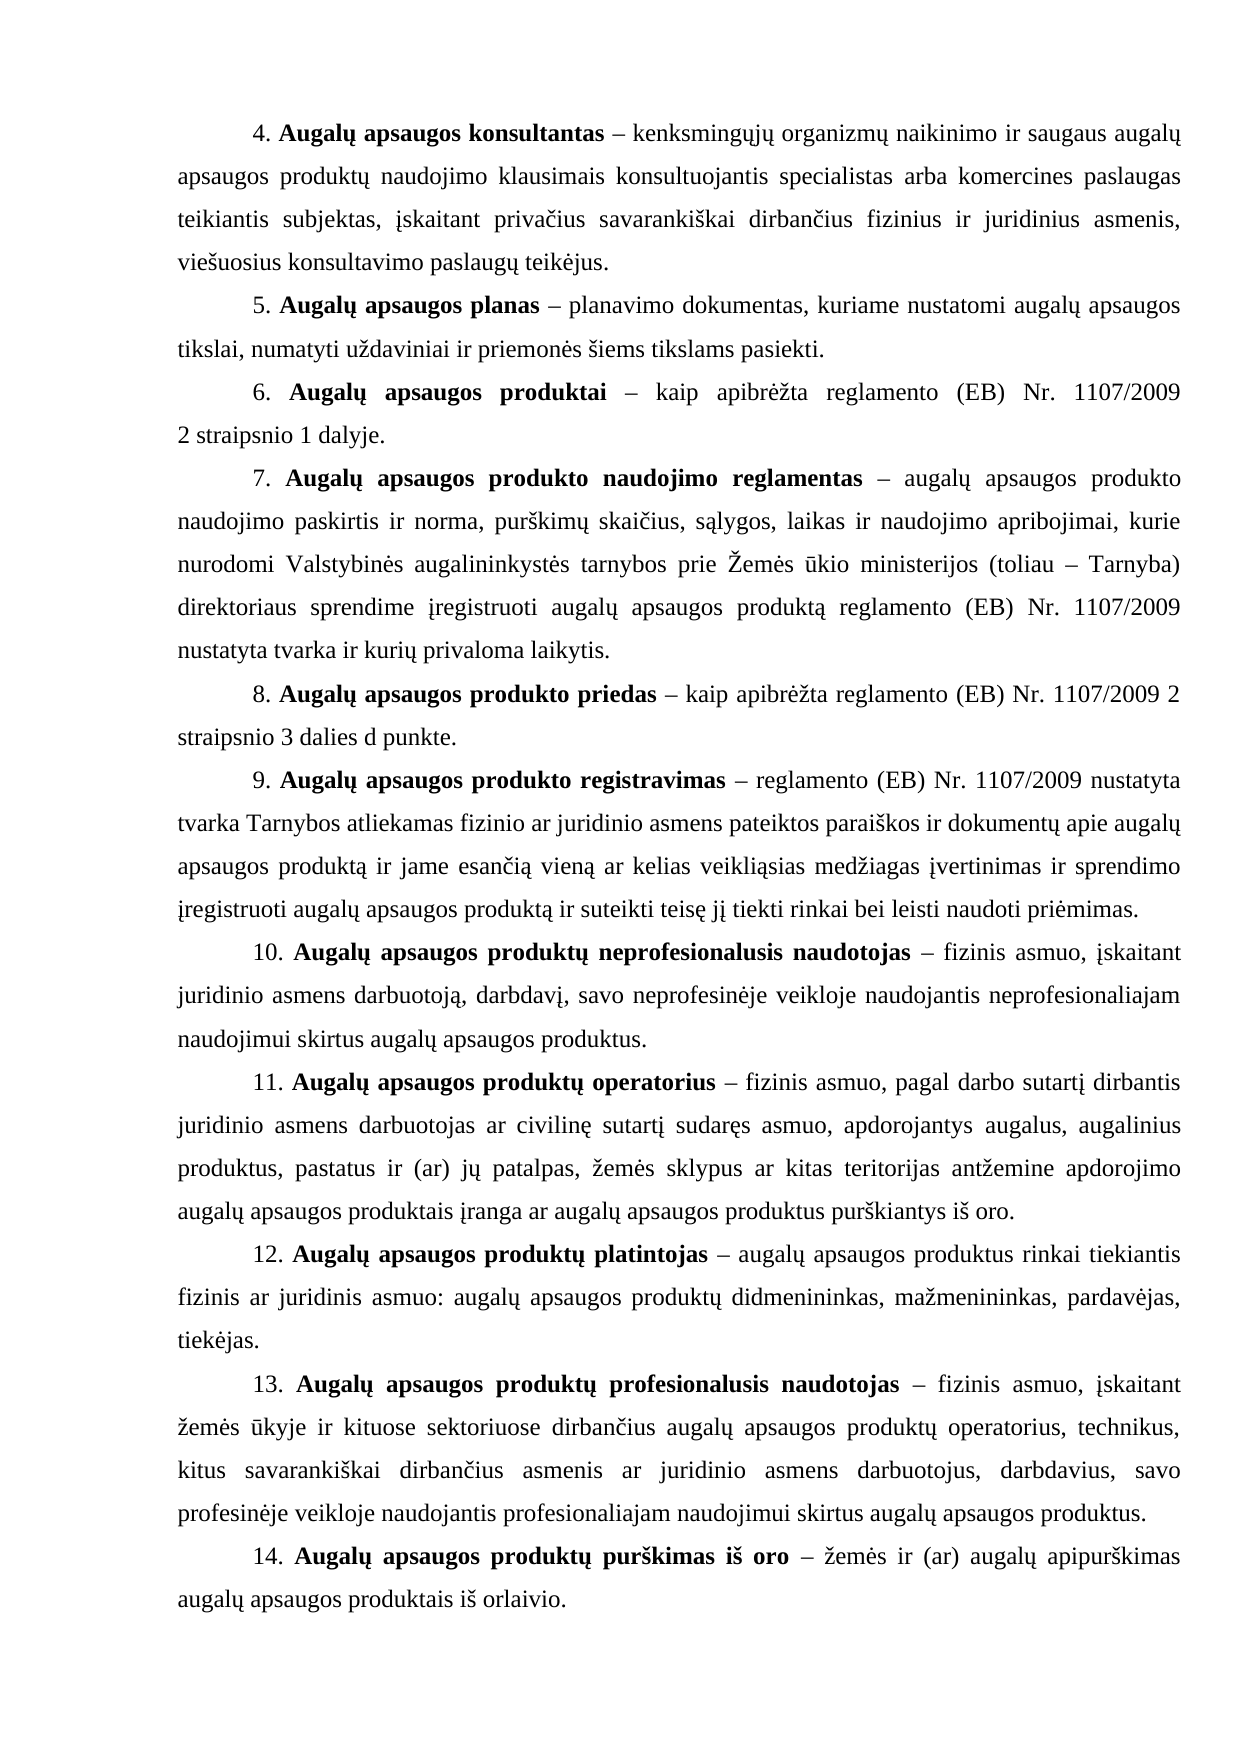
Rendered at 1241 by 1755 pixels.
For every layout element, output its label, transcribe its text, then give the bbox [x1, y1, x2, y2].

text 6. Augalų apsaugos produktai – kaip apibrėžta reglamento (EB) Nr. 1107/2009 2 straipsnio 1 dalyje. [177, 377, 1181, 449]
text 9. Augalų apsaugos produkto registravimas – reglamento (EB) Nr. 1107/2009 nustatyta tvarka Tarnybos atliekamas fizinio ar juridinio asmens pateiktos paraiškos ir dokumentų apie augalų apsaugos produktą ir jame esančią vieną ar kelias veikliąsias medžiagas įvertinimas ir sprendimo įregistruoti augalų apsaugos produktą ir suteikti teisę jį tiekti rinkai bei leisti naudoti priėmimas. [177, 765, 1181, 923]
text 8. Augalų apsaugos produkto priedas – kaip apibrėžta reglamento (EB) Nr. 1107/2009 2 straipsnio 3 dalies d punkte. [177, 679, 1181, 751]
text 5. Augalų apsaugos planas – planavimo dokumentas, kuriame nustatomi augalų apsaugos tikslai, numatyti uždaviniai ir priemonės šiems tikslams pasiekti. [177, 291, 1181, 362]
text 4. Augalų apsaugos konsultantas – kenksmingųjų organizmų naikinimo ir saugaus augalų apsaugos produktų naudojimo klausimais konsultuojantis specialistas arba komercines paslaugas teikiantis subjektas, įskaitant privačius savarankiškai dirbančius fizinius ir juridinius asmenis, viešuosius konsultavimo paslaugų teikėjus. [177, 118, 1181, 276]
text 10. Augalų apsaugos produktų neprofesionalusis naudotojas – fizinis asmuo, įskaitant juridinio asmens darbuotoją, darbdavį, savo neprofesinėje veikloje naudojantis neprofesionaliajam naudojimui skirtus augalų apsaugos produktus. [177, 937, 1181, 1052]
text 13. Augalų apsaugos produktų profesionalusis naudotojas – fizinis asmuo, įskaitant žemės ūkyje ir kituose sektoriuose dirbančius augalų apsaugos produktų operatorius, technikus, kitus savarankiškai dirbančius asmenis ar juridinio asmens darbuotojus, darbdavius, savo profesinėje veikloje naudojantis profesionaliajam naudojimui skirtus augalų apsaugos produktus. [177, 1369, 1181, 1527]
text 7. Augalų apsaugos produkto naudojimo reglamentas – augalų apsaugos produkto naudojimo paskirtis ir norma, purškimų skaičius, sąlygos, laikas ir naudojimo apribojimai, kurie nurodomi Valstybinės augalininkystės tarnybos prie Žemės ūkio ministerijos (toliau – Tarnyba) direktoriaus sprendime įregistruoti augalų apsaugos produktą reglamento (EB) Nr. 1107/2009 nustatyta tvarka ir kurių privaloma laikytis. [177, 463, 1181, 664]
text 11. Augalų apsaugos produktų operatorius – fizinis asmuo, pagal darbo sutartį dirbantis juridinio asmens darbuotojas ar civilinę sutartį sudaręs asmuo, apdorojantys augalus, augalinius produktus, pastatus ir (ar) jų patalpas, žemės sklypus ar kitas teritorijas antžemine apdorojimo augalų apsaugos produktais įranga ar augalų apsaugos produktus purškiantys iš oro. [177, 1067, 1181, 1225]
text 14. Augalų apsaugos produktų purškimas iš oro – žemės ir (ar) augalų apipurškimas augalų apsaugos produktais iš orlaivio. [177, 1541, 1181, 1613]
text 12. Augalų apsaugos produktų platintojas – augalų apsaugos produktus rinkai tiekiantis fizinis ar juridinis asmuo: augalų apsaugos produktų didmenininkas, mažmenininkas, pardavėjas, tiekėjas. [177, 1239, 1181, 1354]
